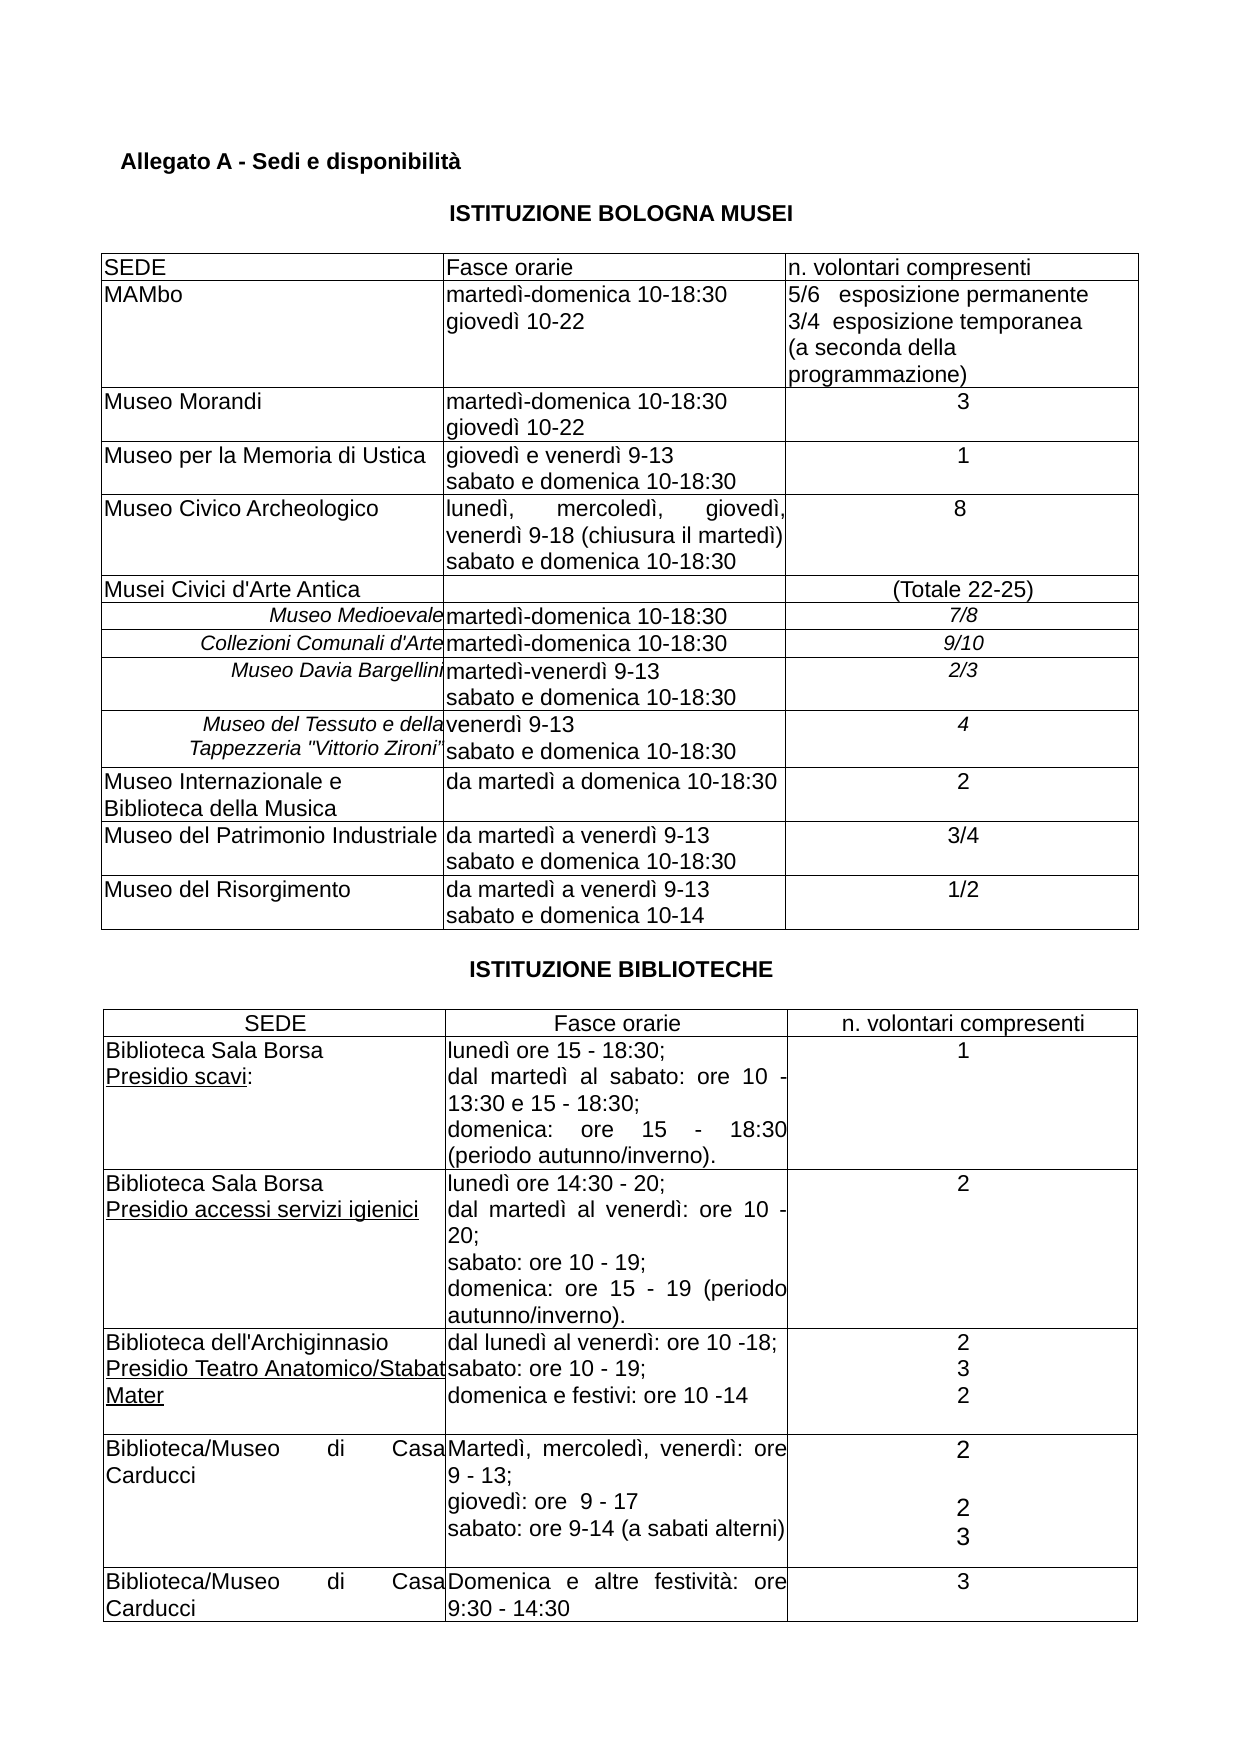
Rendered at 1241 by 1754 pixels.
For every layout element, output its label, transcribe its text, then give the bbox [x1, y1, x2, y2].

table_cell 2 [786, 768, 1138, 821]
table_cell venerdì 9-13 sabato e domenica 10-18:30 [444, 711, 785, 767]
table_cell 8 [786, 495, 1138, 574]
table_cell 2 3 2 [788, 1329, 1137, 1434]
table_cell lunedì, mercoledì, giovedì, venerdì 9-18 (chiusura il martedì) sabato e domenica 10-18:30 [444, 495, 785, 574]
table_cell 1 [786, 442, 1138, 494]
table_header n. volontari compresenti [788, 1010, 1137, 1036]
table_cell [444, 576, 785, 602]
table_cell 2 2 3 [788, 1435, 1137, 1567]
table_cell lunedì ore 15 - 18:30; dal martedì al sabato: ore 10 - 13:30 e 15 - 18:30; domenica: ore 15 - 18:30 (periodo autunno/inverno). [446, 1037, 787, 1169]
table_cell lunedì ore 14:30 - 20; dal martedì al venerdì: ore 10 - 20; sabato: ore 10 - 19; domenica: ore 15 - 19 (periodo autunno/inverno). [446, 1170, 787, 1328]
table_cell 3/4 [786, 822, 1138, 875]
table_cell Musei Civici d'Arte Antica [102, 576, 443, 602]
table_cell Biblioteca Sala Borsa Presidio accessi servizi igienici [104, 1170, 445, 1328]
table_cell 1/2 [786, 876, 1138, 928]
table_cell Museo Davia Bargellini [102, 658, 443, 710]
table_cell Biblioteca/Museo di Casa Carducci [104, 1568, 445, 1621]
table_cell Biblioteca Sala Borsa Presidio scavi: [104, 1037, 445, 1169]
table_cell 1 [788, 1037, 1137, 1169]
table_cell 7/8 [786, 603, 1138, 629]
subtitle ISTITUZIONE BOLOGNA MUSEI [120, 200, 1122, 227]
table_cell Museo del Tessuto e della Tappezzeria "Vittorio Zironi” [102, 711, 443, 767]
table_cell Biblioteca dell'Archiginnasio Presidio Teatro Anatomico/Stabat Mater [104, 1329, 445, 1434]
table_cell martedì-domenica 10-18:30 giovedì 10-22 [444, 281, 785, 387]
table_cell Domenica e altre festività: ore 9:30 - 14:30 [446, 1568, 787, 1621]
table_cell 2/3 [786, 658, 1138, 710]
table_cell martedì-domenica 10-18:30 [444, 630, 785, 657]
table_cell Martedì, mercoledì, venerdì: ore 9 - 13; giovedì: ore 9 - 17 sabato: ore 9-14 (a sabati alterni) [446, 1435, 787, 1567]
table_cell Collezioni Comunali d'Arte [102, 630, 443, 657]
table_cell MAMbo [102, 281, 443, 387]
table_cell 2 [788, 1170, 1137, 1328]
table_cell giovedì e venerdì 9-13 sabato e domenica 10-18:30 [444, 442, 785, 494]
table_cell da martedì a domenica 10-18:30 [444, 768, 785, 821]
table_cell Museo per la Memoria di Ustica [102, 442, 443, 494]
table_header n. volontari compresenti [786, 254, 1138, 280]
table_cell Museo Morandi [102, 388, 443, 441]
table_cell 4 [786, 711, 1138, 767]
table_cell martedì-venerdì 9-13 sabato e domenica 10-18:30 [444, 658, 785, 710]
table_header SEDE [104, 1010, 445, 1036]
subtitle ISTITUZIONE BIBLIOTECHE [120, 956, 1122, 982]
subtitle Allegato A - Sedi e disponibilità [120, 148, 1122, 174]
table_cell Museo del Risorgimento [102, 876, 443, 928]
table_cell Museo Internazionale e Biblioteca della Musica [102, 768, 443, 821]
table_cell Museo Civico Archeologico [102, 495, 443, 574]
table_cell dal lunedì al venerdì: ore 10 -18; sabato: ore 10 - 19; domenica e festivi: ore 10 -14 [446, 1329, 787, 1434]
table_cell martedì-domenica 10-18:30 [444, 603, 785, 629]
table_cell 3 [788, 1568, 1137, 1621]
table_header Fasce orarie [444, 254, 785, 280]
table_cell Museo del Patrimonio Industriale [102, 822, 443, 875]
table_cell (Totale 22-25) [786, 576, 1138, 602]
table_cell Biblioteca/Museo di Casa Carducci [104, 1435, 445, 1567]
table_cell 3 [786, 388, 1138, 441]
table_cell 9/10 [786, 630, 1138, 657]
table_cell martedì-domenica 10-18:30 giovedì 10-22 [444, 388, 785, 441]
table_cell Museo Medioevale [102, 603, 443, 629]
table_cell da martedì a venerdì 9-13 sabato e domenica 10-14 [444, 876, 785, 928]
table_cell da martedì a venerdì 9-13 sabato e domenica 10-18:30 [444, 822, 785, 875]
table_cell 5/6 esposizione permanente 3/4 esposizione temporanea (a seconda della programmazione) [786, 281, 1138, 387]
table_header SEDE [102, 254, 443, 280]
table_header Fasce orarie [446, 1010, 787, 1036]
